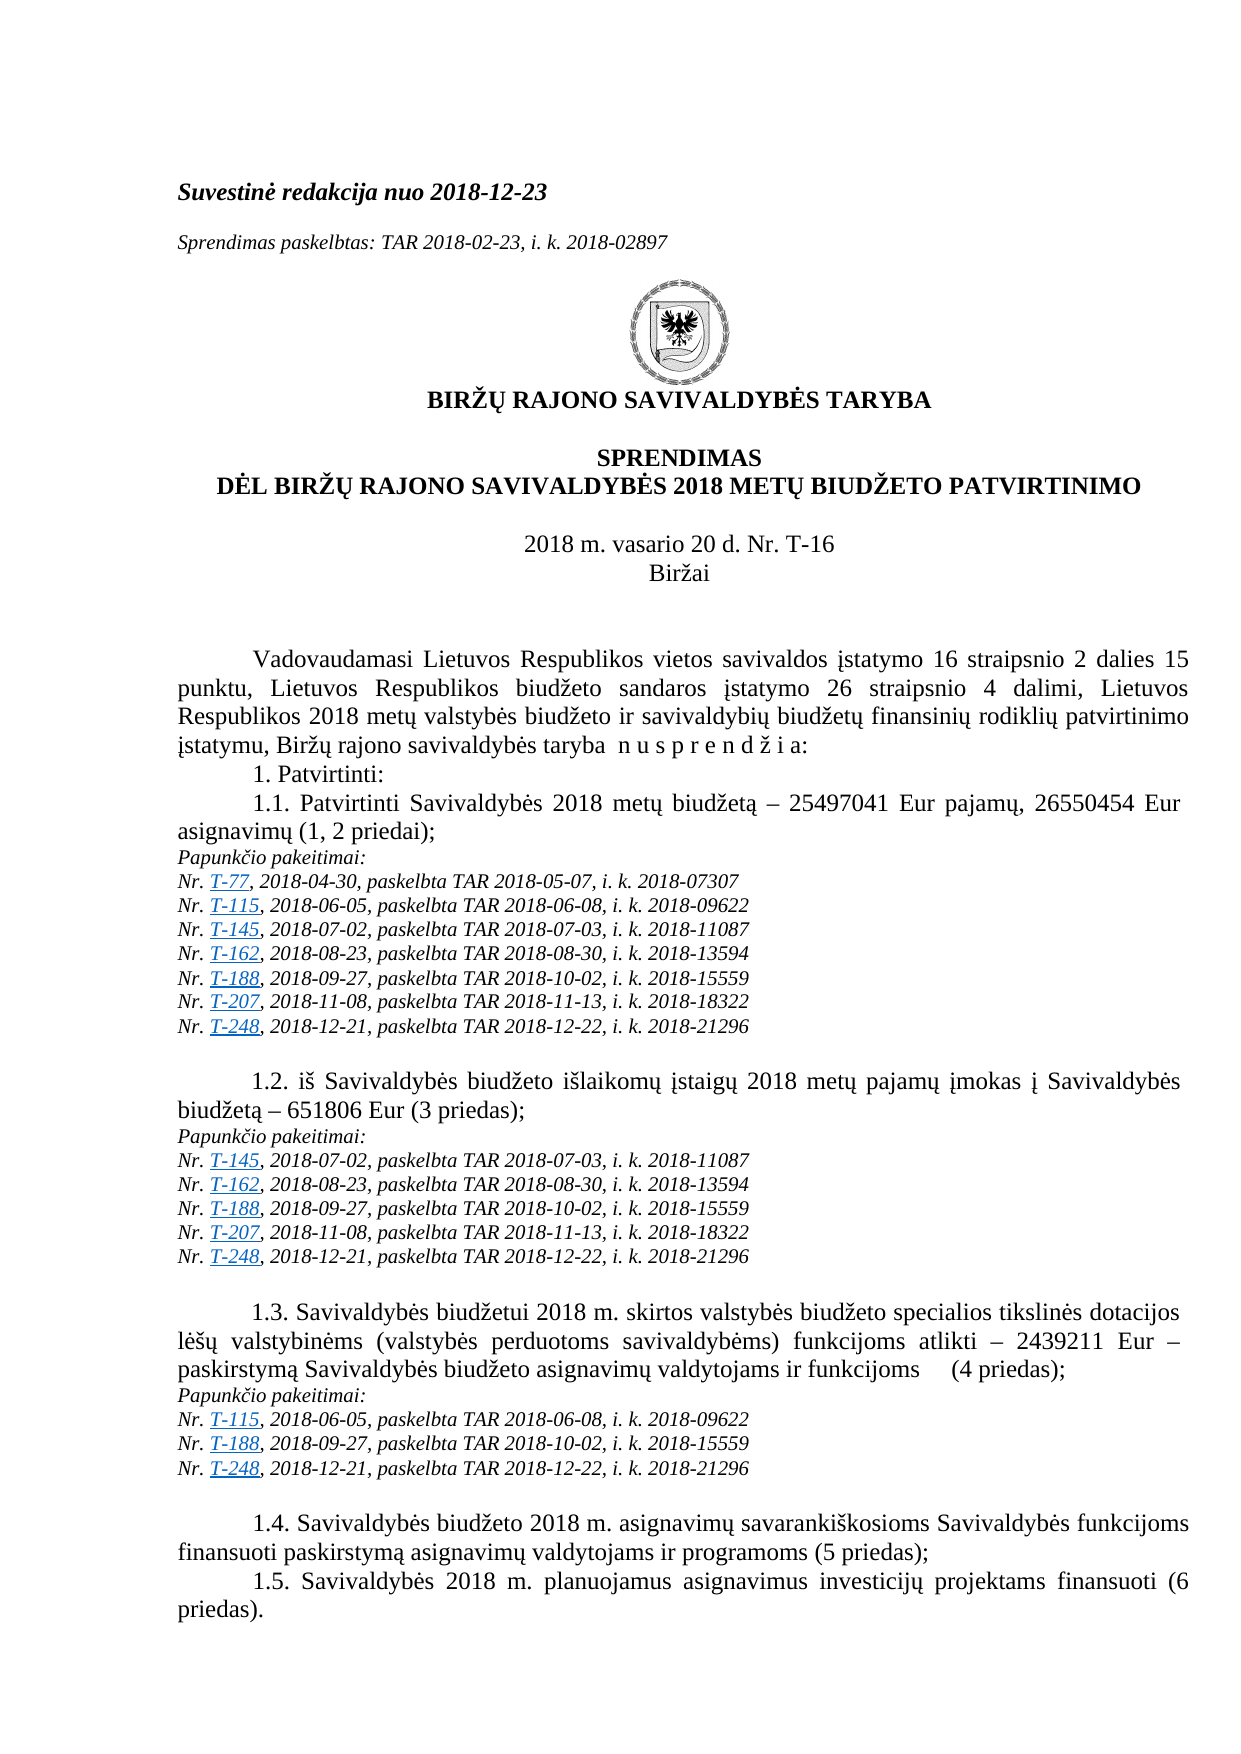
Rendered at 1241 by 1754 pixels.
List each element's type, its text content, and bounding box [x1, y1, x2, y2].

text Nr. T-207, 2018-11-08, paskelbta TAR 2018-11-13, i. k. 2018-18322 [177, 1220, 1181, 1244]
text Nr. T-188, 2018-09-27, paskelbta TAR 2018-10-02, i. k. 2018-15559 [177, 1196, 1181, 1220]
text Nr. T-115, 2018-06-05, paskelbta TAR 2018-06-08, i. k. 2018-09622 [177, 893, 1181, 917]
text 1.4. Savivaldybės biudžeto 2018 m. asignavimų savarankiškosioms Savivaldybės funkcijoms finansuoti paskirstymą asignavimų valdytojams ir programoms (5 priedas); [177, 1508, 1190, 1566]
text BIRŽŲ RAJONO SAVIVALDYBĖS TARYBA [177, 385, 1181, 414]
text Nr. T-115, 2018-06-05, paskelbta TAR 2018-06-08, i. k. 2018-09622 [177, 1407, 1181, 1431]
text 1.1. Patvirtinti Savivaldybės 2018 metų biudžetą – 25497041 Eur pajamų, 26550454 Eur asignavimų (1, 2 priedai); [177, 788, 1181, 845]
text Sprendimas paskelbtas: TAR 2018-02-23, i. k. 2018-02897 [177, 230, 1181, 254]
text Nr. T-248, 2018-12-21, paskelbta TAR 2018-12-22, i. k. 2018-21296 [177, 1013, 1181, 1038]
text Nr. T-162, 2018-08-23, paskelbta TAR 2018-08-30, i. k. 2018-13594 [177, 941, 1181, 965]
text Papunkčio pakeitimai: [177, 1383, 1181, 1407]
text 2018 m. vasario 20 d. Nr. T-16 [177, 529, 1181, 558]
text Nr. T-77, 2018-04-30, paskelbta TAR 2018-05-07, i. k. 2018-07307 [177, 869, 1181, 893]
text Nr. T-248, 2018-12-21, paskelbta TAR 2018-12-22, i. k. 2018-21296 [177, 1455, 1181, 1479]
text Papunkčio pakeitimai: [177, 1124, 1181, 1148]
text 1.2. iš Savivaldybės biudžeto išlaikomų įstaigų 2018 metų pajamų įmokas į Savivaldybės biudžetą – 651806 Eur (3 priedas); [177, 1066, 1181, 1124]
text Biržai [177, 558, 1181, 586]
text Vadovaudamasi Lietuvos Respublikos vietos savivaldos įstatymo 16 straipsnio 2 dalies 15 punktu, Lietuvos Respublikos biudžeto sandaros įstatymo 26 straipsnio 4 dalimi, Lietuvos Respublikos 2018 metų valstybės biudžeto ir savivaldybių biudžetų finansinių rodiklių patvirtinimo įstatymu, Biržų rajono savivaldybės taryba n u s p r e n d ž i a: [177, 644, 1190, 759]
text Nr. T-145, 2018-07-02, paskelbta TAR 2018-07-03, i. k. 2018-11087 [177, 917, 1181, 941]
text Nr. T-248, 2018-12-21, paskelbta TAR 2018-12-22, i. k. 2018-21296 [177, 1244, 1181, 1268]
text Nr. T-162, 2018-08-23, paskelbta TAR 2018-08-30, i. k. 2018-13594 [177, 1172, 1181, 1196]
text SPRENDIMAS [177, 443, 1181, 471]
text 1. Patvirtinti: [177, 759, 1190, 788]
text Nr. T-188, 2018-09-27, paskelbta TAR 2018-10-02, i. k. 2018-15559 [177, 965, 1181, 989]
text 1.3. Savivaldybės biudžetui 2018 m. skirtos valstybės biudžeto specialios tikslinės dotacijos lėšų valstybinėms (valstybės perduotoms savivaldybėms) funkcijoms atlikti – 2439211 Eur – paskirstymą Savivaldybės biudžeto asignavimų valdytojams ir funkcijoms (4 priedas); [177, 1297, 1181, 1383]
text DĖL BIRŽŲ RAJONO SAVIVALDYBĖS 2018 METŲ BIUDŽETO PATVIRTINIMO [177, 471, 1181, 500]
text Papunkčio pakeitimai: [177, 845, 1181, 869]
text 1.5. Savivaldybės 2018 m. planuojamus asignavimus investicijų projektams finansuoti (6 priedas). [177, 1566, 1190, 1623]
text Suvestinė redakcija nuo 2018-12-23 [177, 177, 1181, 206]
text Nr. T-207, 2018-11-08, paskelbta TAR 2018-11-13, i. k. 2018-18322 [177, 989, 1181, 1013]
text Nr. T-188, 2018-09-27, paskelbta TAR 2018-10-02, i. k. 2018-15559 [177, 1431, 1181, 1455]
text Nr. T-145, 2018-07-02, paskelbta TAR 2018-07-03, i. k. 2018-11087 [177, 1148, 1181, 1172]
